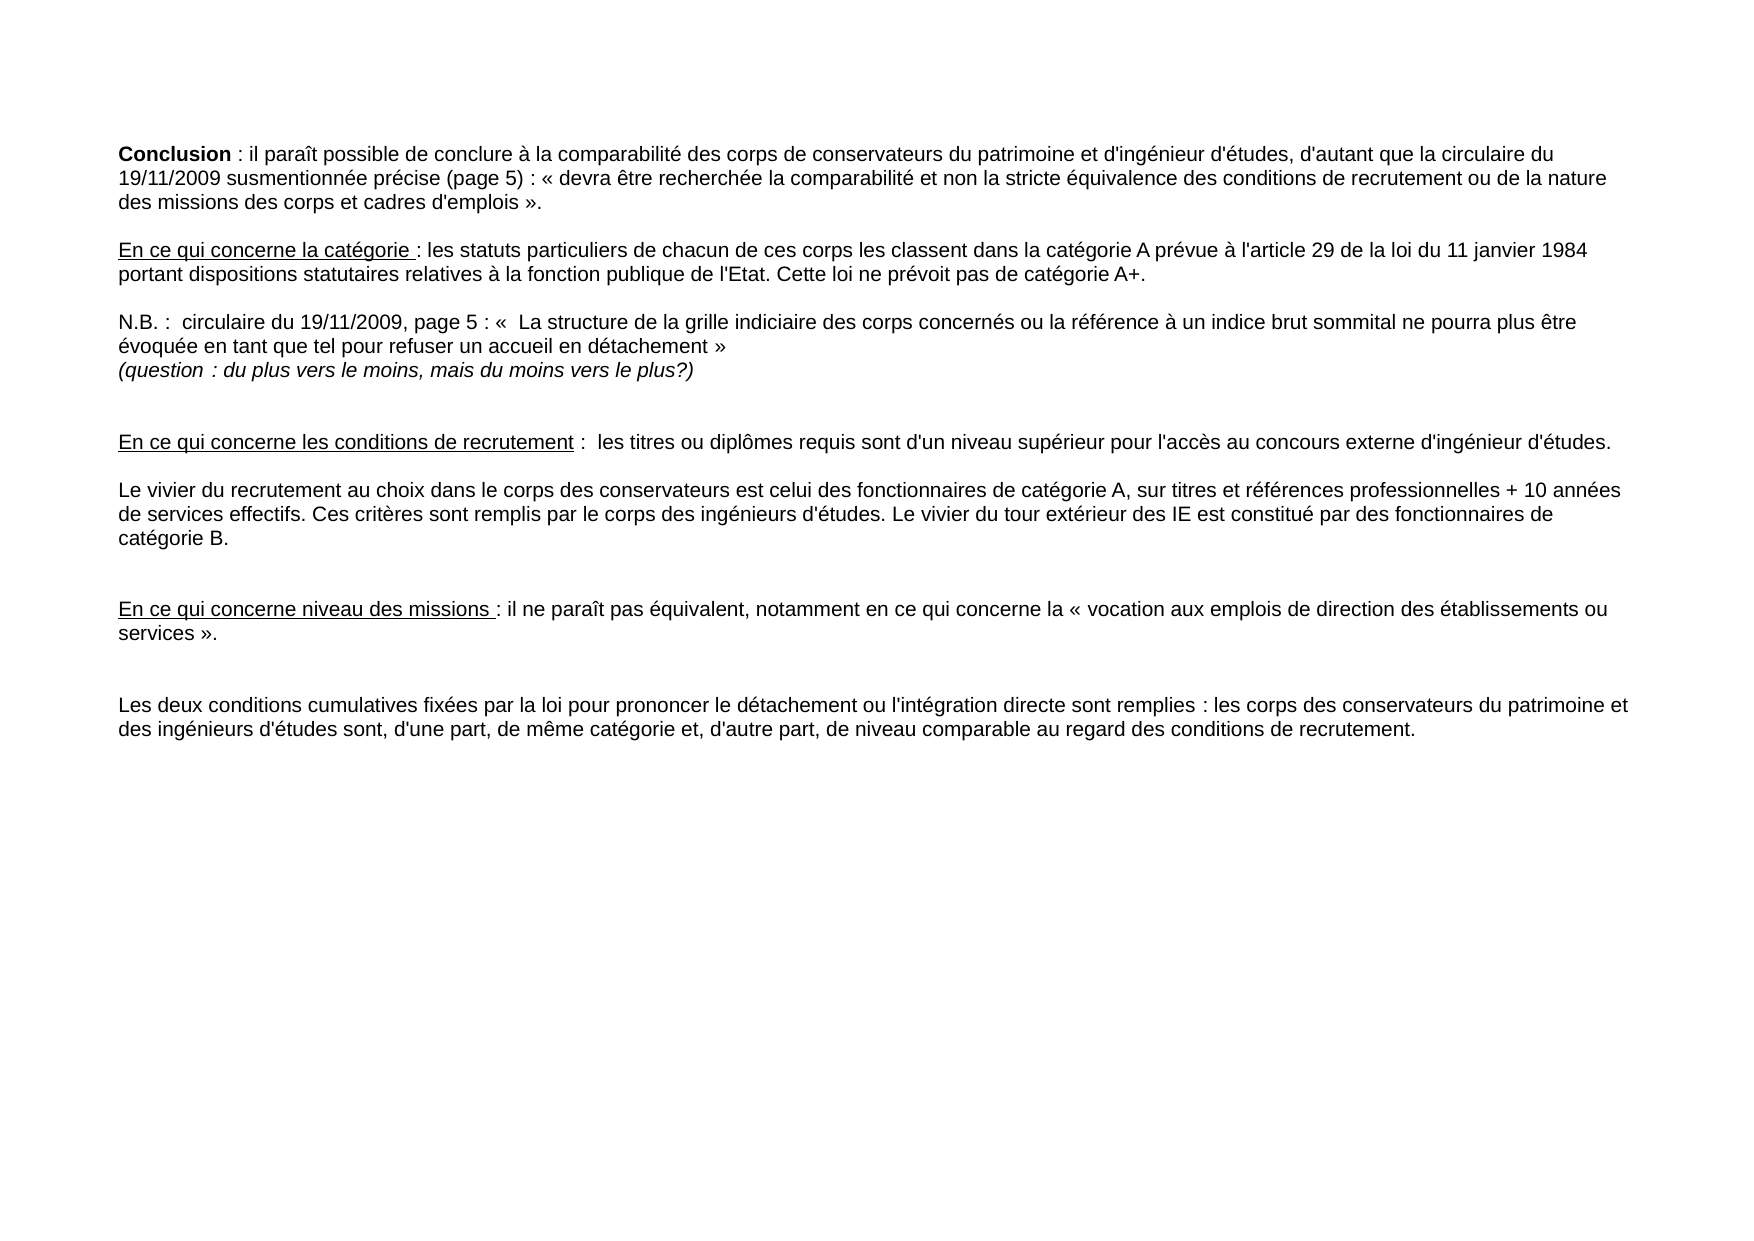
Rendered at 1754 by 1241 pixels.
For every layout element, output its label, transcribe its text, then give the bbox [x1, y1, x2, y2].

text (question : du plus vers le moins, mais du moins vers le plus?) [118, 358, 1636, 382]
text N.B. : circulaire du 19/11/2009, page 5 : « La structure de la grille indiciaire des corps concernés ou la référence à un indice brut sommital ne pourra plus être évoquée en tant que tel pour refuser un accueil en détachement » [118, 310, 1636, 358]
text En ce qui concerne niveau des missions : il ne paraît pas équivalent, notamment en ce qui concerne la « vocation aux emplois de direction des établissements ou services ». [118, 597, 1636, 645]
text En ce qui concerne les conditions de recrutement : les titres ou diplômes requis sont d'un niveau supérieur pour l'accès au concours externe d'ingénieur d'études. [118, 429, 1636, 453]
text En ce qui concerne la catégorie : les statuts particuliers de chacun de ces corps les classent dans la catégorie A prévue à l'article 29 de la loi du 11 janvier 1984 portant dispositions statutaires relatives à la fonction publique de l'Etat. Cette loi ne prévoit pas de catégorie A+. [118, 238, 1636, 286]
text Le vivier du recrutement au choix dans le corps des conservateurs est celui des fonctionnaires de catégorie A, sur titres et références professionnelles + 10 années de services effectifs. Ces critères sont remplis par le corps des ingénieurs d'études. Le vivier du tour extérieur des IE est constitué par des fonctionnaires de catégorie B. [118, 477, 1636, 549]
text Les deux conditions cumulatives fixées par la loi pour prononcer le détachement ou l'intégration directe sont remplies : les corps des conservateurs du patrimoine et des ingénieurs d'études sont, d'une part, de même catégorie et, d'autre part, de niveau comparable au regard des conditions de recrutement. [118, 693, 1636, 741]
text Conclusion : il paraît possible de conclure à la comparabilité des corps de conservateurs du patrimoine et d'ingénieur d'études, d'autant que la circulaire du 19/11/2009 susmentionnée précise (page 5) : « devra être recherchée la comparabilité et non la stricte équivalence des conditions de recrutement ou de la nature des missions des corps et cadres d'emplois ». [118, 142, 1636, 214]
